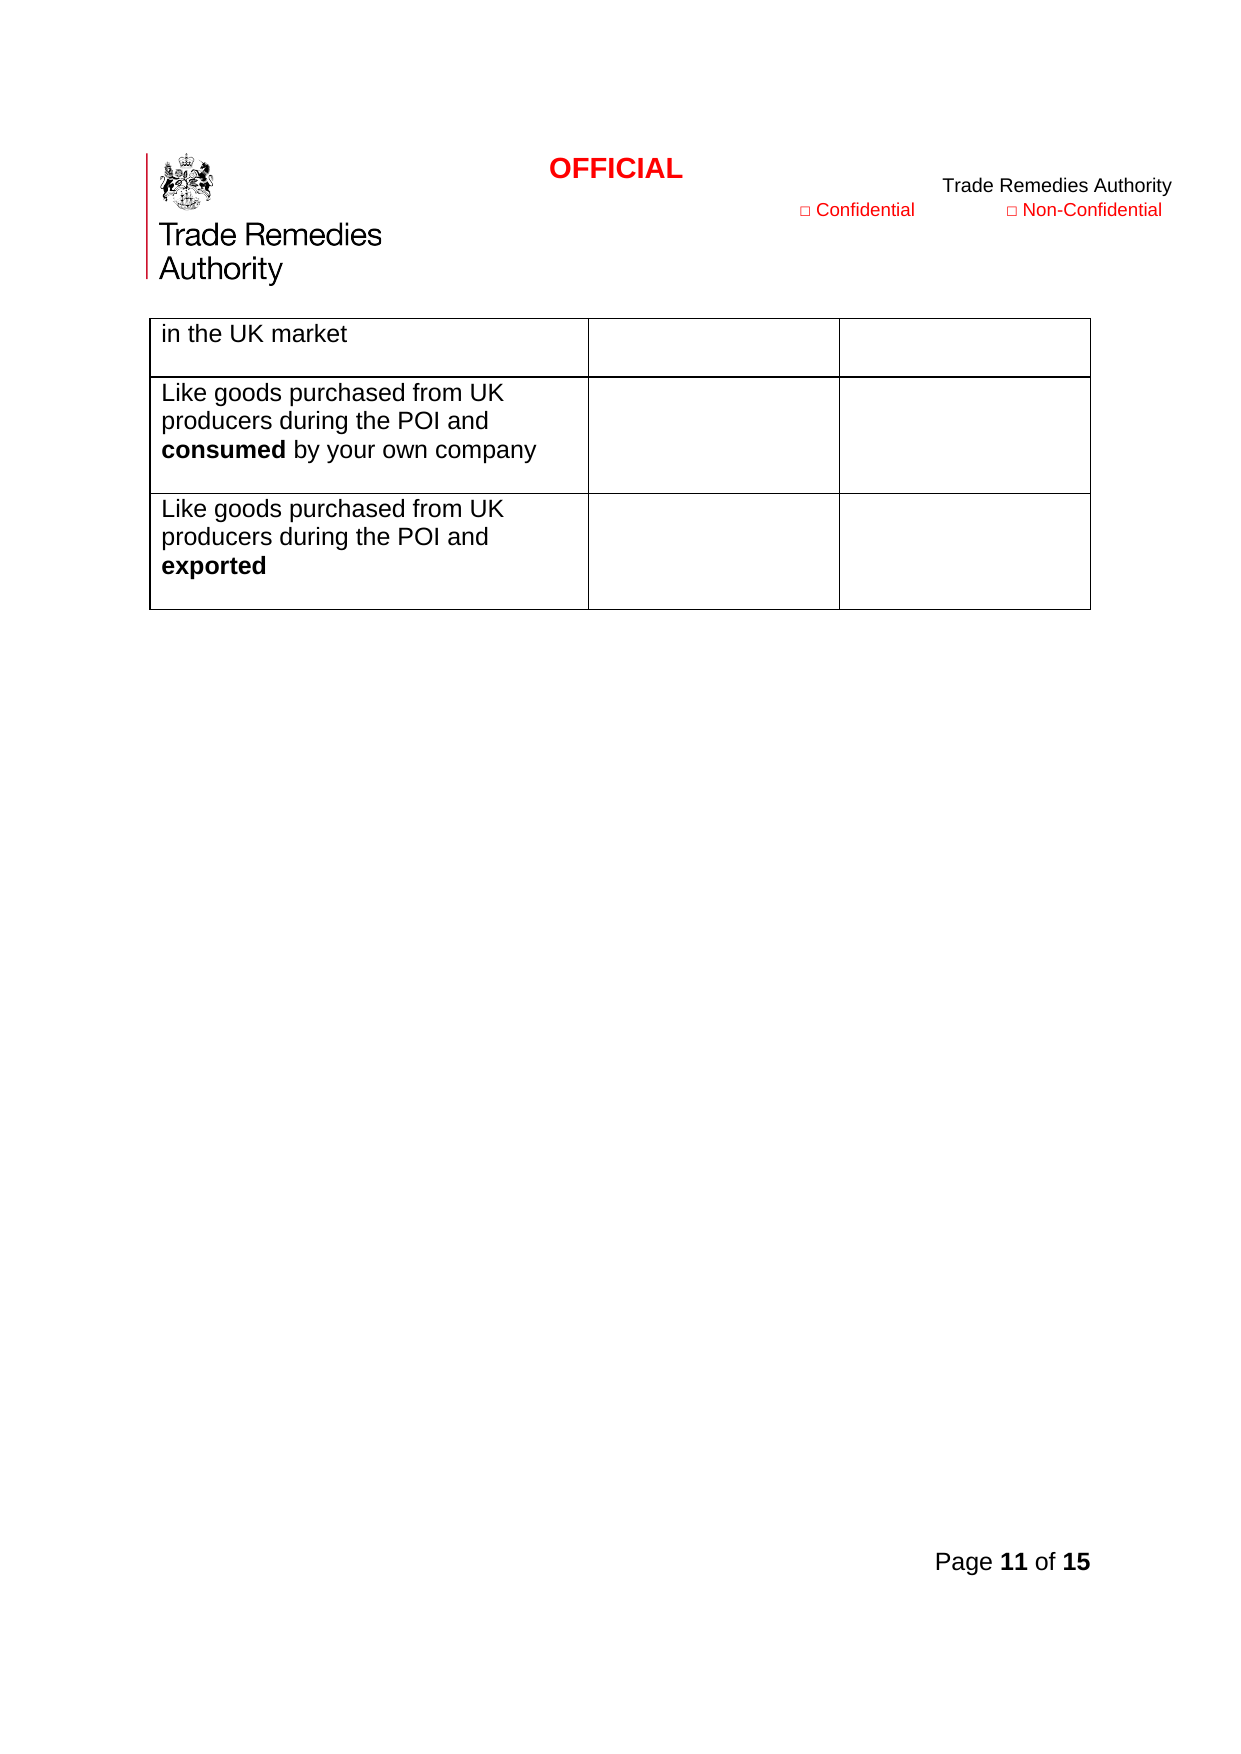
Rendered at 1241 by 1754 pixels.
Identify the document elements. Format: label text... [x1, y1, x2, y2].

table_cell in the UK market [151, 319, 588, 376]
table_cell [840, 494, 1090, 608]
table_cell [840, 319, 1090, 376]
table_cell Like goods purchased from UK producers during the POI and consumed by your own company [151, 378, 588, 492]
table_cell [589, 494, 839, 608]
table_cell [840, 378, 1090, 492]
table_cell [589, 319, 839, 376]
table_cell [589, 378, 839, 492]
table_cell Like goods purchased from UK producers during the POI and exported [151, 494, 588, 608]
